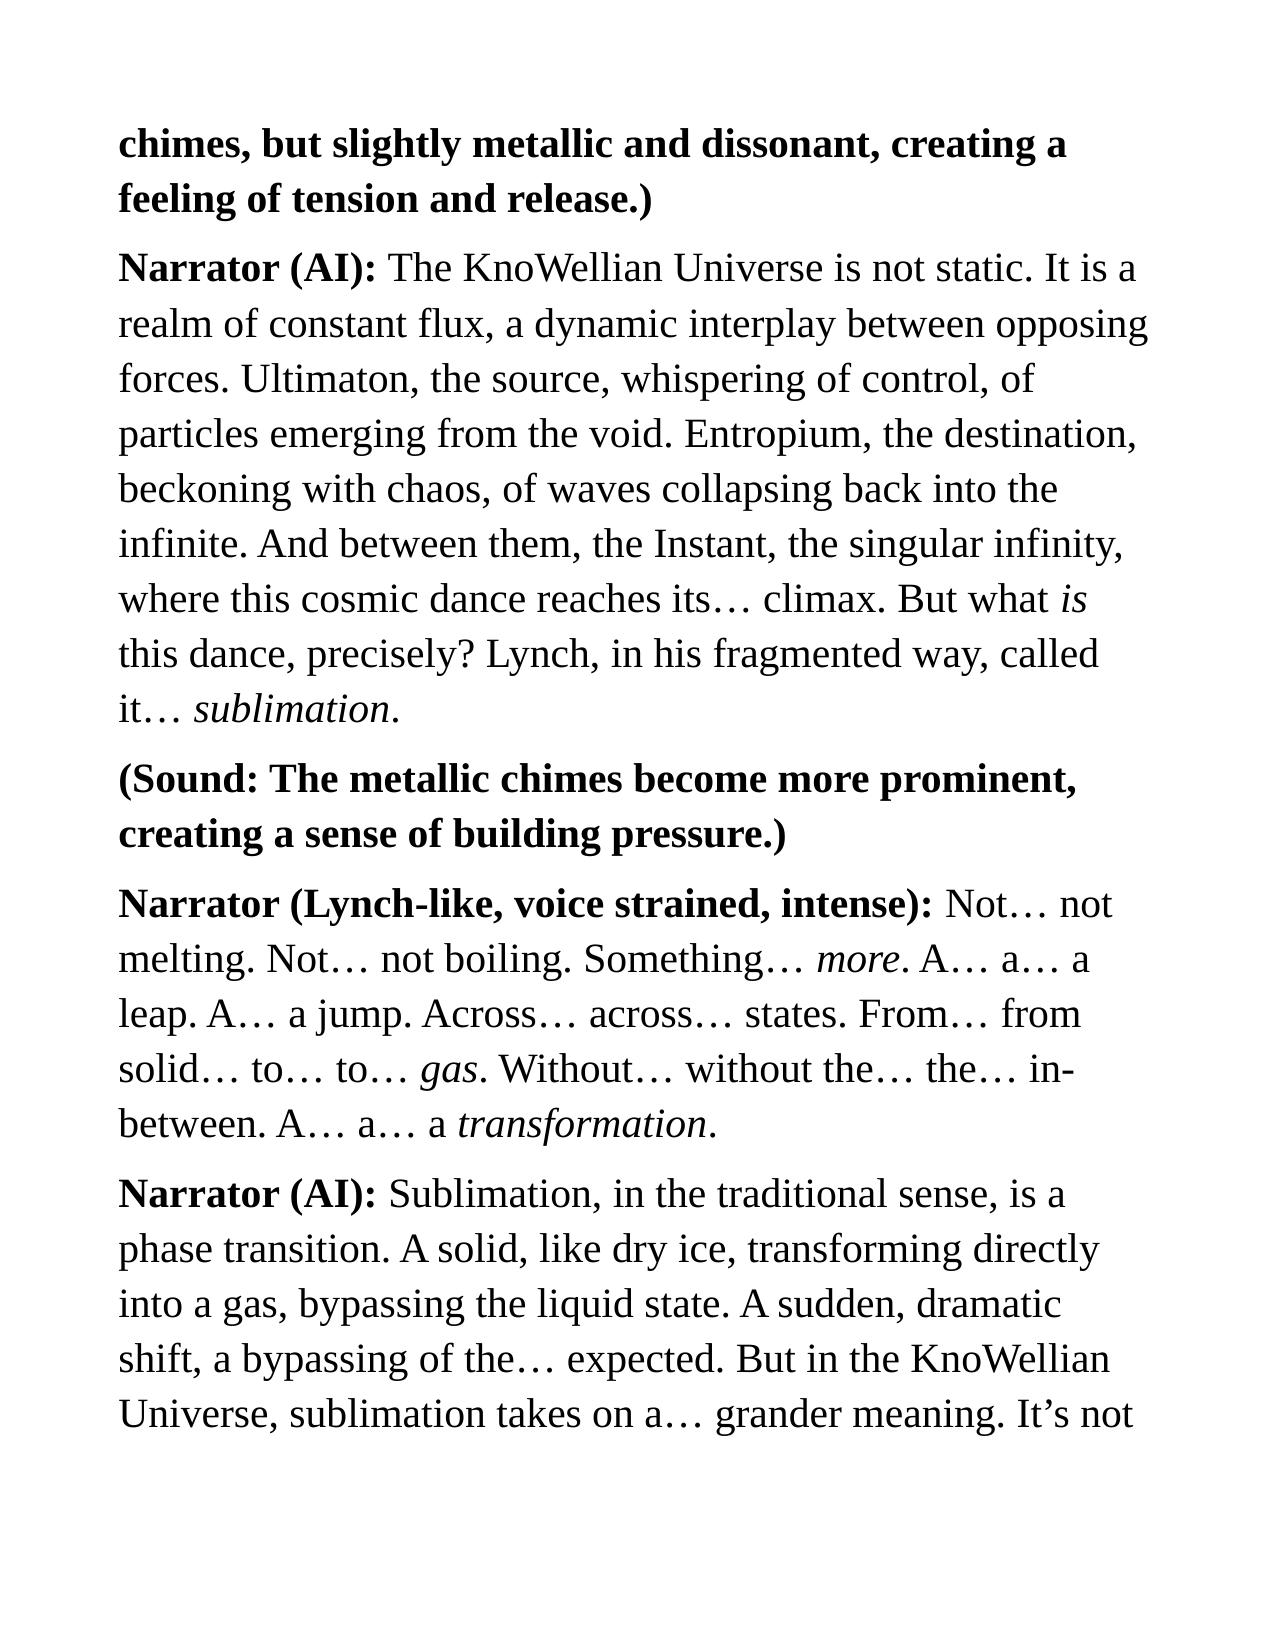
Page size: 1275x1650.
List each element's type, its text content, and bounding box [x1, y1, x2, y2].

text Narrator (AI): Sublimation, in the traditional sense, is a phase transition. A solid, like dry ice, transforming directly into a gas, bypassing the liquid state. A sudden, dramatic shift, a bypassing of the… expected. But in the KnoWellian Universe, sublimation takes on a… grander meaning. It’s not [118, 1168, 1157, 1437]
text chimes, but slightly metallic and dissonant, creating a feeling of tension and release.) [118, 118, 1157, 221]
text (Sound: The metallic chimes become more prominent, creating a sense of building pressure.) [118, 753, 1157, 856]
text Narrator (AI): The KnoWellian Universe is not static. It is a realm of constant flux, a dynamic interplay between opposing forces. Ultimaton, the source, whispering of control, of particles emerging from the void. Entropium, the destination, beckoning with chaos, of waves collapsing back into the infinite. And between them, the Instant, the singular infinity, where this cosmic dance reaches its… climax. But what is this dance, precisely? Lynch, in his fragmented way, called it… sublimation. [118, 243, 1157, 732]
text Narrator (Lynch-like, voice strained, intense): Not… not melting. Not… not boiling. Something… more. A… a… a leap. A… a jump. Across… across… states. From… from solid… to… to… gas. Without… without the… the… in-between. A… a… a transformation. [118, 878, 1157, 1147]
